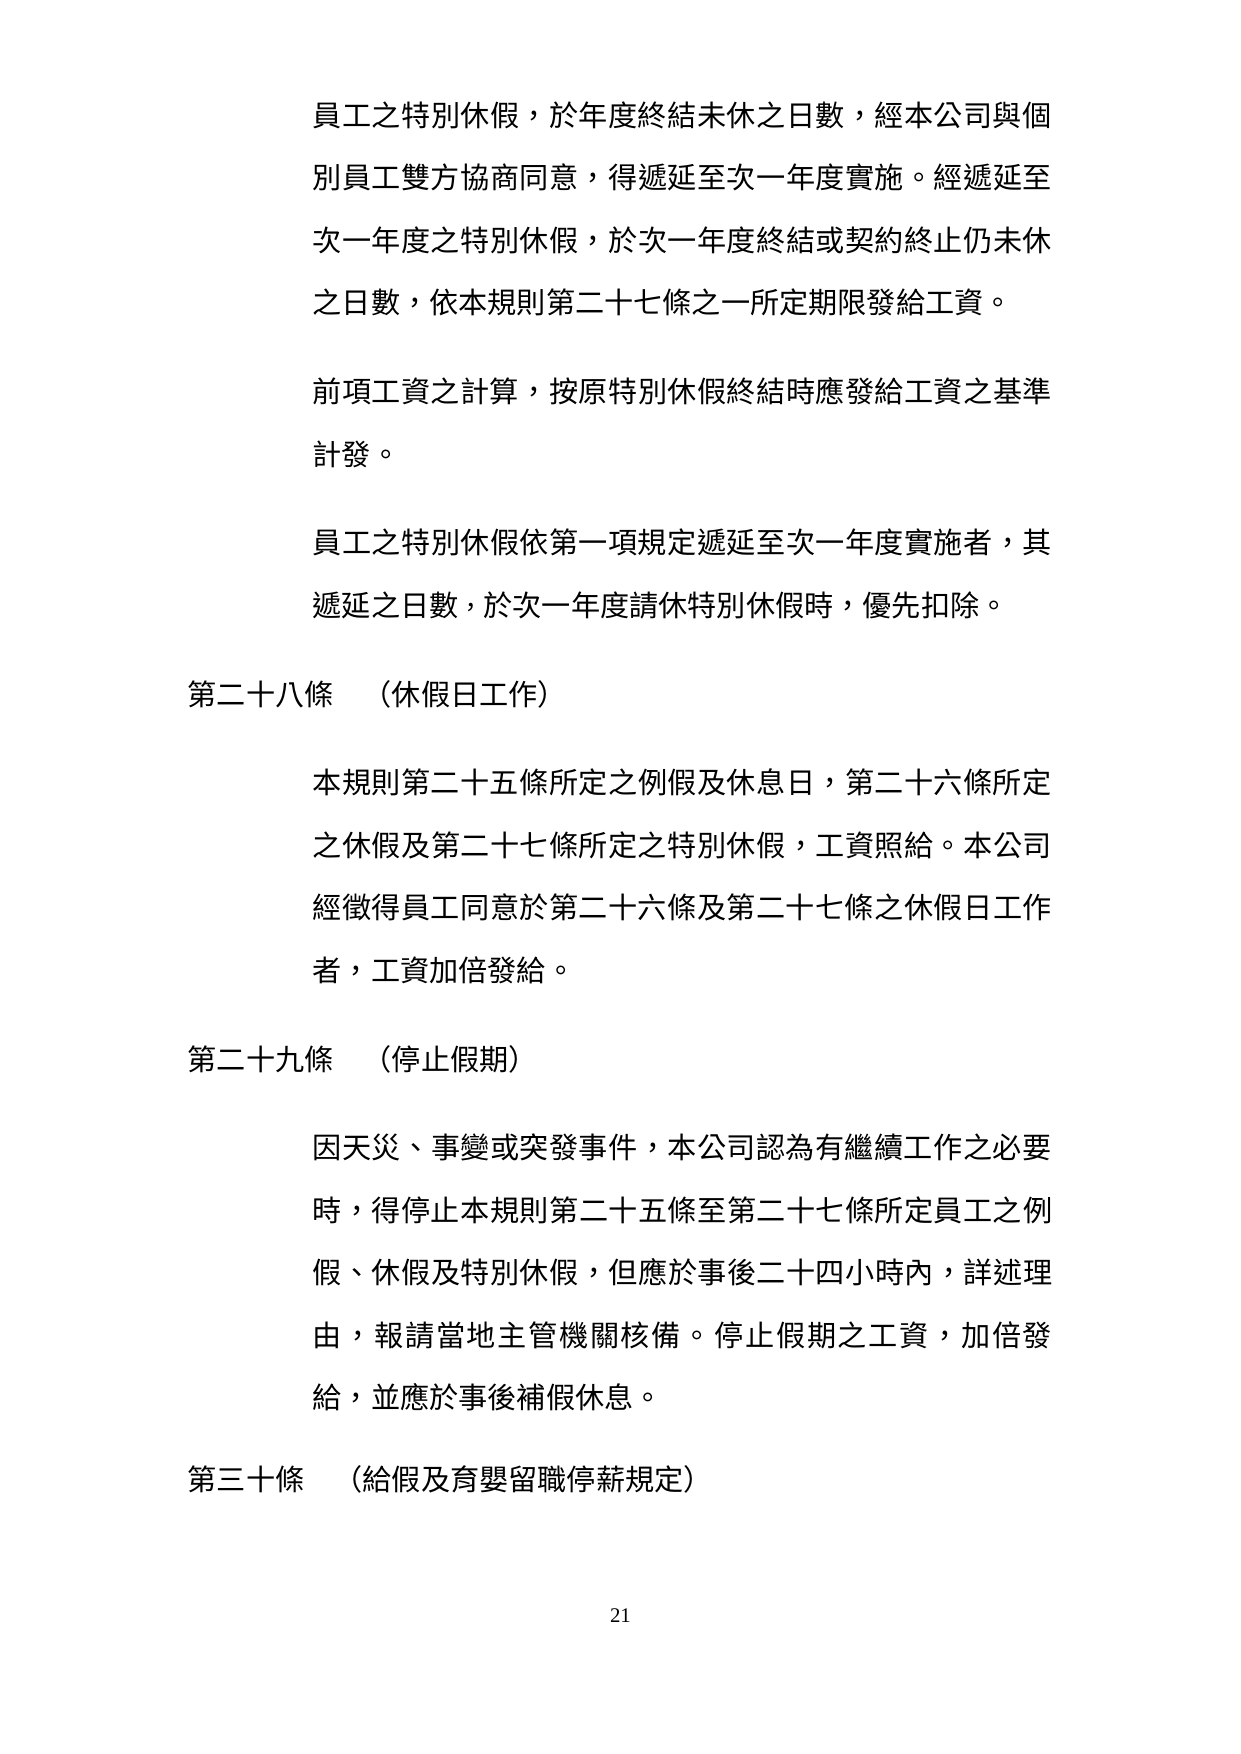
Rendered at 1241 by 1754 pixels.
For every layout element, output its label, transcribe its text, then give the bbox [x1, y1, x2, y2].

text 員工之特別休假依第一項規定遞延至次一年度實施者，其遞延之日數，於次一年度請休特別休假時，優先扣除。 [312, 499, 1053, 624]
text 前項工資之計算，按原特別休假終結時應發給工資之基準計發。 [312, 348, 1053, 473]
text 本規則第二十五條所定之例假及休息日，第二十六條所定之休假及第二十七條所定之特別休假，工資照給。本公司經徵得員工同意於第二十六條及第二十七條之休假日工作者，工資加倍發給。 [312, 739, 1053, 989]
text 第二十八條 （休假日工作） [187, 651, 1053, 713]
text 第二十九條 （停止假期） [187, 1016, 1053, 1078]
text 因天災、事變或突發事件，本公司認為有繼續工作之必要時，得停止本規則第二十五條至第二十七條所定員工之例假、休假及特別休假，但應於事後二十四小時內，詳述理由，報請當地主管機關核備。停止假期之工資，加倍發給，並應於事後補假休息。 [312, 1104, 1053, 1417]
text 第三十條 （給假及育嬰留職停薪規定） [187, 1436, 1053, 1498]
text 員工之特別休假，於年度終結未休之日數，經本公司與個別員工雙方協商同意，得遞延至次一年度實施。經遞延至次一年度之特別休假，於次一年度終結或契約終止仍未休之日數，依本規則第二十七條之一所定期限發給工資。 [312, 72, 1053, 322]
